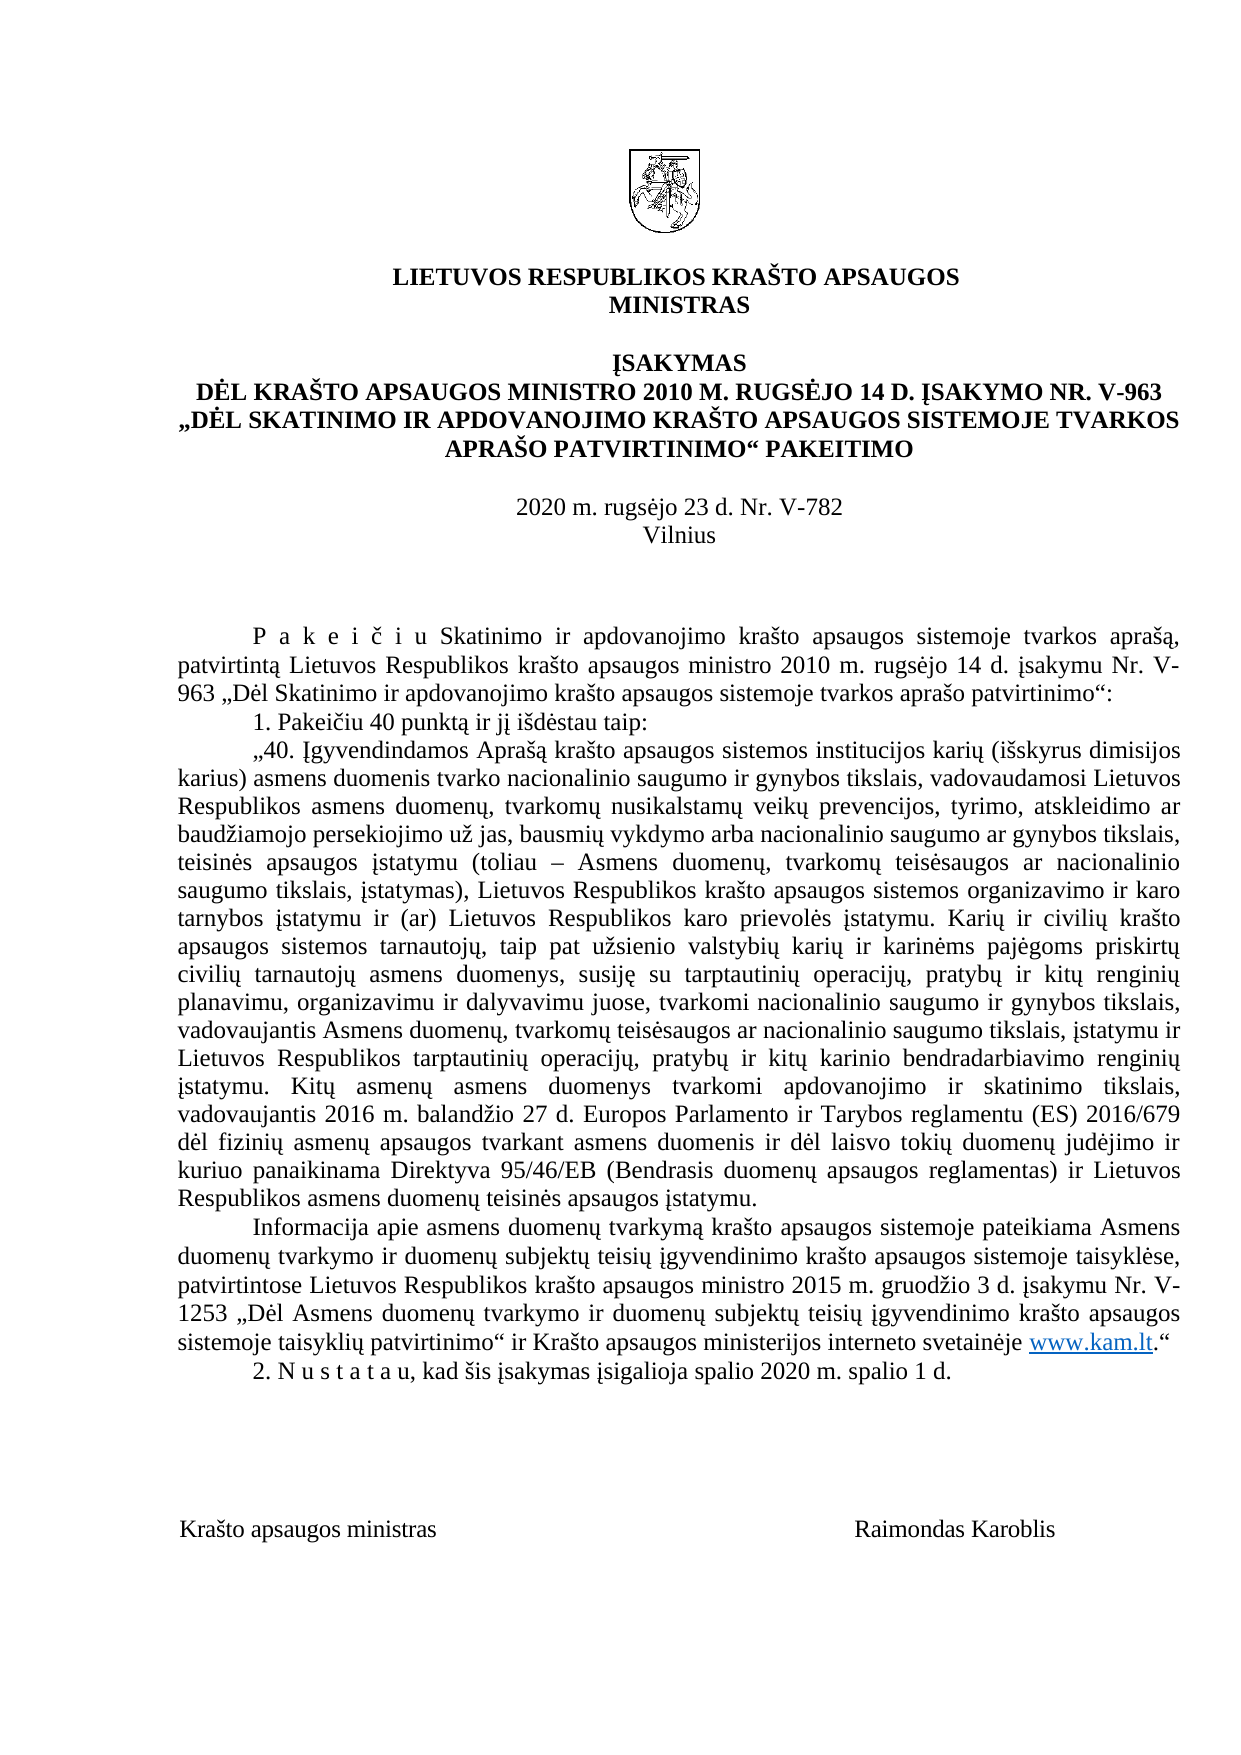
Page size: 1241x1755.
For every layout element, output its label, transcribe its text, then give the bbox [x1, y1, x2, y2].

text „40. Įgyvendindamos Aprašą krašto apsaugos sistemos institucijos karių (išskyrus dimisijos karius) asmens duomenis tvarko nacionalinio saugumo ir gynybos tikslais, vadovaudamosi Lietuvos Respublikos asmens duomenų, tvarkomų nusikalstamų veikų prevencijos, tyrimo, atskleidimo ar baudžiamojo persekiojimo už jas, bausmių vykdymo arba nacionalinio saugumo ar gynybos tikslais, teisinės apsaugos įstatymu (toliau – Asmens duomenų, tvarkomų teisėsaugos ar nacionalinio saugumo tikslais, įstatymas), Lietuvos Respublikos krašto apsaugos sistemos organizavimo ir karo tarnybos įstatymu ir (ar) Lietuvos Respublikos karo prievolės įstatymu. Karių ir civilių krašto apsaugos sistemos tarnautojų, taip pat užsienio valstybių karių ir karinėms pajėgoms priskirtų civilių tarnautojų asmens duomenys, susiję su tarptautinių operacijų, pratybų ir kitų renginių planavimu, organizavimu ir dalyvavimu juose, tvarkomi nacionalinio saugumo ir gynybos tikslais, vadovaujantis Asmens duomenų, tvarkomų teisėsaugos ar nacionalinio saugumo tikslais, įstatymu ir Lietuvos Respublikos tarptautinių operacijų, pratybų ir kitų karinio bendradarbiavimo renginių įstatymu. Kitų asmenų asmens duomenys tvarkomi apdovanojimo ir skatinimo tikslais, vadovaujantis 2016 m. balandžio 27 d. Europos Parlamento ir Tarybos reglamentu (ES) 2016/679 dėl fizinių asmenų apsaugos tvarkant asmens duomenis ir dėl laisvo tokių duomenų judėjimo ir kuriuo panaikinama Direktyva 95/46/EB (Bendrasis duomenų apsaugos reglamentas) ir Lietuvos Respublikos asmens duomenų teisinės apsaugos įstatymu. [177, 736, 1181, 1212]
text P a k e i č i u Skatinimo ir apdovanojimo krašto apsaugos sistemoje tvarkos aprašą, patvirtintą Lietuvos Respublikos krašto apsaugos ministro 2010 m. rugsėjo 14 d. įsakymu Nr. V-963 „Dėl Skatinimo ir apdovanojimo krašto apsaugos sistemoje tvarkos aprašo patvirtinimo“: [177, 621, 1181, 707]
text Krašto apsaugos ministras Raimondas Karoblis [179, 1514, 1181, 1543]
text DĖL krašto apsaugos ministro 2010 m. RUGSĖJO 14 d. įsakymo nr. v-963 „DĖL SKATINIMO IR APDOVANOJIMO KRAŠTO APSAUGOS SISTEMOJE TVARKOS APRAŠO PATVIRTINIMO“ PAKEITIMO [177, 377, 1181, 463]
text lietuvos respublikos krašto apsaugos ministras [177, 262, 1181, 319]
text 2. N u s t a t a u, kad šis įsakymas įsigalioja spalio 2020 m. spalio 1 d. [177, 1356, 1181, 1385]
text 1. Pakeičiu 40 punktą ir jį išdėstau taip: [177, 707, 1181, 736]
text 2020 m. rugsėjo 23 d. Nr. V-782 [177, 492, 1181, 520]
text ĮSAKYMAS [177, 348, 1181, 377]
text Vilnius [177, 520, 1181, 549]
text Informacija apie asmens duomenų tvarkymą krašto apsaugos sistemoje pateikiama Asmens duomenų tvarkymo ir duomenų subjektų teisių įgyvendinimo krašto apsaugos sistemoje taisyklėse, patvirtintose Lietuvos Respublikos krašto apsaugos ministro 2015 m. gruodžio 3 d. įsakymu Nr. V-1253 „Dėl Asmens duomenų tvarkymo ir duomenų subjektų teisių įgyvendinimo krašto apsaugos sistemoje taisyklių patvirtinimo“ ir Krašto apsaugos ministerijos interneto svetainėje www.kam.lt.“ [177, 1212, 1181, 1356]
